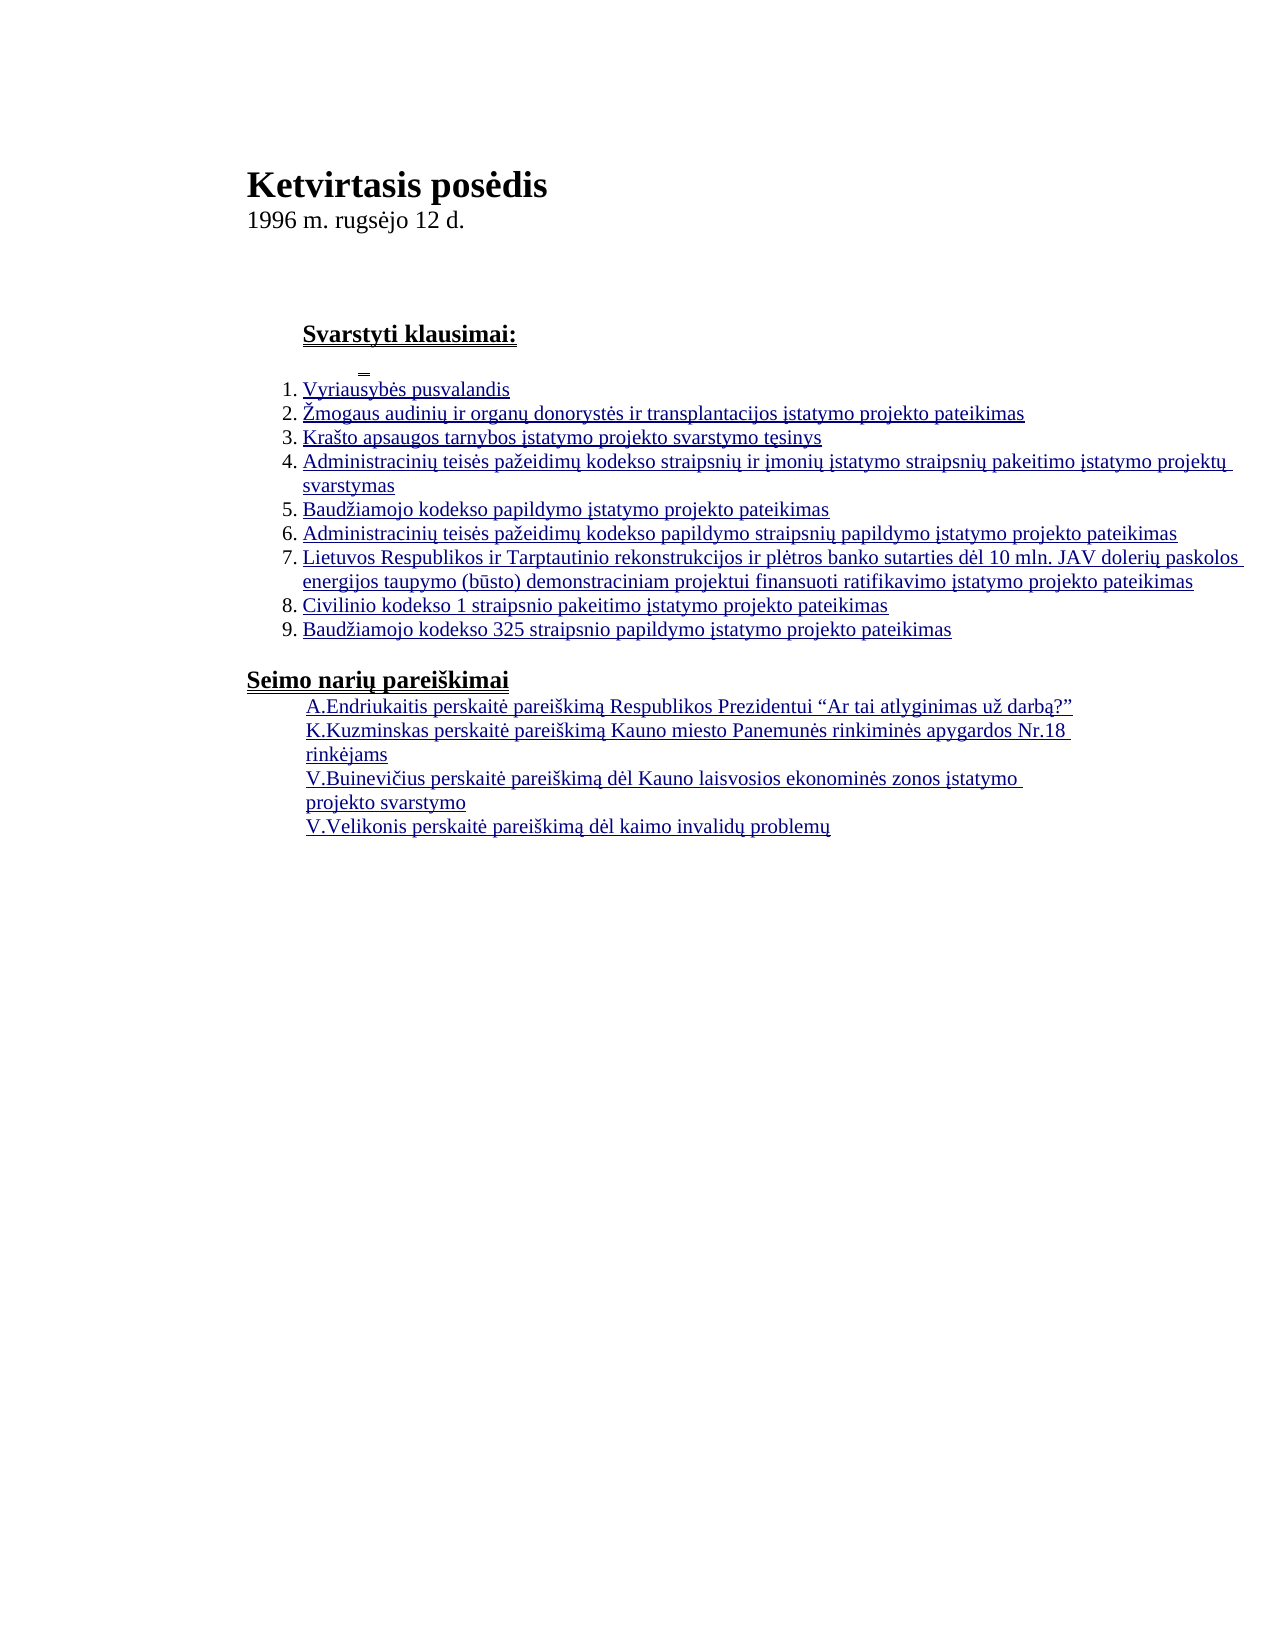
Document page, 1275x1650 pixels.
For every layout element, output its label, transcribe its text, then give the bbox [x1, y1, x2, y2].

table_cell Lietuvos Respublikos ir Tarptautinio rekonstrukcijos ir plėtros banko sutarties dėl 10 mln. JAV dolerių paskolos energijos taupymo (būsto) demonstraciniam projektui finansuoti ratifikavimo įstatymo projekto pateikimas [288, 545, 1262, 593]
table_cell Baudžiamojo kodekso 325 straipsnio papildymo įstatymo projekto pateikimas [288, 617, 1262, 641]
text K.Kuzminskas perskaitė pareiškimą Kauno miesto Panemunės rinkiminės apygardos Nr.18 rinkėjams [306, 718, 1087, 766]
text Seimo narių pareiškimai [246, 665, 1087, 694]
table_cell [188, 545, 287, 593]
table_cell Baudžiamojo kodekso papildymo įstatymo projekto pateikimas [288, 497, 1262, 521]
table_cell [188, 521, 287, 545]
table_cell [188, 401, 287, 425]
table_cell Administracinių teisės pažeidimų kodekso papildymo straipsnių papildymo įstatymo projekto pateikimas [288, 521, 1262, 545]
table_cell Krašto apsaugos tarnybos įstatymo projekto svarstymo tęsinys [288, 425, 1262, 449]
table_header [188, 319, 287, 377]
table_cell [188, 593, 287, 617]
table_header Svarstyti klausimai: [288, 319, 1262, 377]
table_cell [188, 449, 287, 497]
table_cell Žmogaus audinių ir organų donorystės ir transplantacijos įstatymo projekto pateikimas [288, 401, 1262, 425]
table_cell [188, 617, 287, 641]
table_cell [188, 497, 287, 521]
text A.Endriukaitis perskaitė pareiškimą Respublikos Prezidentui “Ar tai atlyginimas už darbą?” [306, 694, 1087, 718]
text Ketvirtasis posėdis 1996 m. rugsėjo 12 d. [247, 162, 1087, 234]
table_cell [188, 377, 287, 401]
table_cell Administracinių teisės pažeidimų kodekso straipsnių ir įmonių įstatymo straipsnių pakeitimo įstatymo projektų svarstymas [288, 449, 1262, 497]
table_cell Civilinio kodekso 1 straipsnio pakeitimo įstatymo projekto pateikimas [288, 593, 1262, 617]
text V.Buinevičius perskaitė pareiškimą dėl Kauno laisvosios ekonominės zonos įstatymo projekto svarstymo [306, 766, 1087, 814]
table_cell Vyriausybės pusvalandis [288, 377, 1262, 401]
table_cell [188, 425, 287, 449]
text V.Velikonis perskaitė pareiškimą dėl kaimo invalidų problemų [306, 814, 1087, 838]
